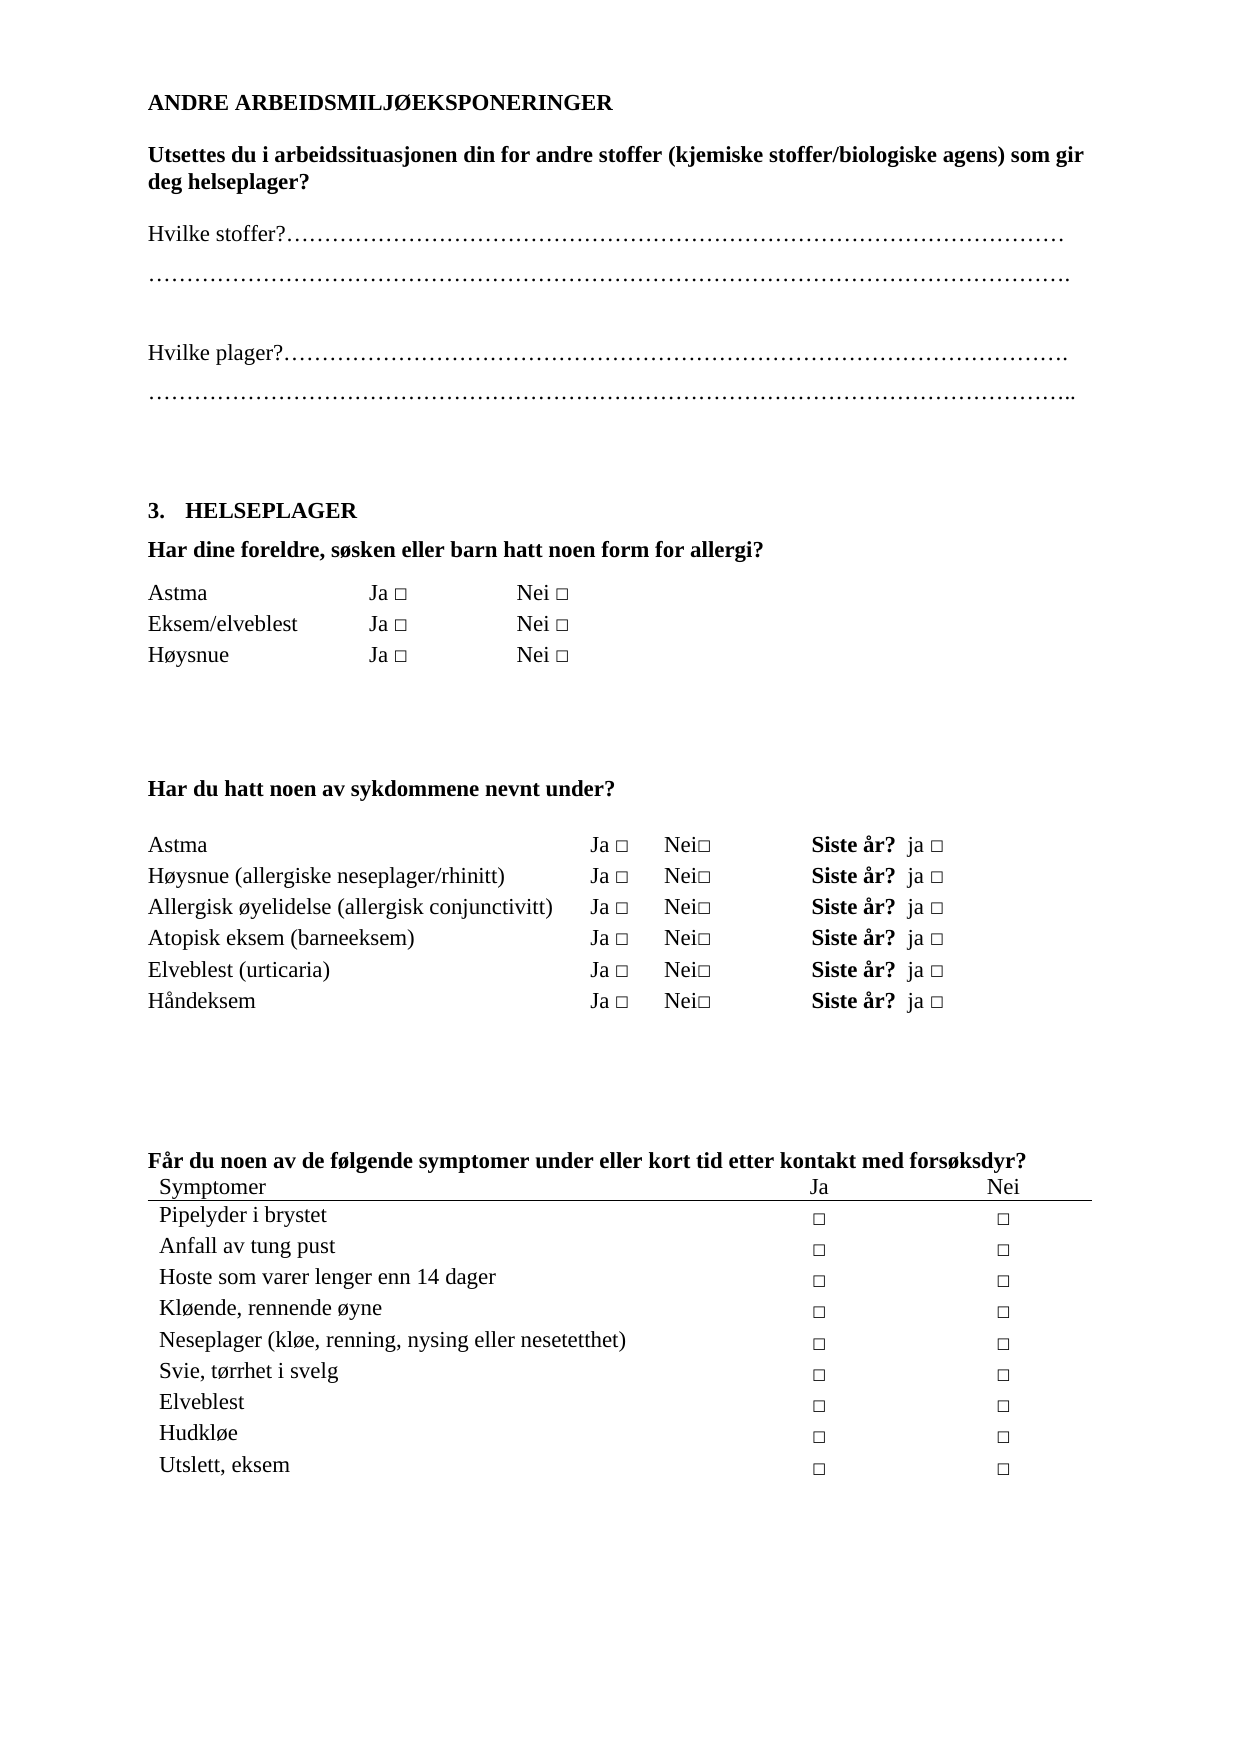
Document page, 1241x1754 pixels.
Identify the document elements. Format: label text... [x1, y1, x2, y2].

table_header Ja [723, 1173, 915, 1199]
table_cell ☐ [915, 1263, 1092, 1294]
text ………………………………………………………………………………………………………….. [148, 378, 1093, 405]
text Astma Ja ☐ Nei ☐ [148, 576, 1093, 607]
table_cell ☐ [723, 1357, 915, 1388]
table_cell ☐ [723, 1419, 915, 1451]
table_header Symptomer [148, 1173, 723, 1199]
table_cell ☐ [723, 1388, 915, 1419]
text Håndeksem Ja ☐ Nei☐ Siste år? ja ☐ [148, 984, 1093, 1015]
text Høysnue Ja ☐ Nei ☐ [148, 638, 1093, 669]
table_cell ☐ [723, 1201, 915, 1232]
table_cell Utslett, eksem [148, 1451, 723, 1482]
text Får du noen av de følgende symptomer under eller kort tid etter kontakt med forsøksdyr? [148, 1147, 1093, 1173]
text Har du hatt noen av sykdommene nevnt under? [148, 775, 1093, 801]
table_cell Pipelyder i brystet [148, 1201, 723, 1232]
table_cell ☐ [915, 1326, 1092, 1357]
text Atopisk eksem (barneeksem) Ja ☐ Nei☐ Siste år? ja ☐ [148, 921, 1093, 953]
table_cell Kløende, rennende øyne [148, 1294, 723, 1326]
table_header Nei [915, 1173, 1092, 1199]
table_cell ☐ [723, 1326, 915, 1357]
text Utsettes du i arbeidssituasjonen din for andre stoffer (kjemiske stoffer/biologiske agens) som gir deg helseplager? [148, 141, 1093, 194]
list HELSEPLAGER [148, 497, 1093, 523]
text Elveblest (urticaria) Ja ☐ Nei☐ Siste år? ja ☐ [148, 953, 1093, 984]
table_cell ☐ [723, 1232, 915, 1263]
table_cell Anfall av tung pust [148, 1232, 723, 1263]
table_cell Neseplager (kløe, renning, nysing eller nesetetthet) [148, 1326, 723, 1357]
table_cell ☐ [723, 1451, 915, 1482]
text Høysnue (allergiske neseplager/rhinitt) Ja ☐ Nei☐ Siste år? ja ☐ [148, 859, 1093, 890]
table_cell ☐ [915, 1294, 1092, 1326]
table_cell ☐ [915, 1201, 1092, 1232]
table_cell ☐ [915, 1357, 1092, 1388]
table_cell Elveblest [148, 1388, 723, 1419]
text ANDRE ARBEIDSMILJØEKSPONERINGER [148, 89, 1093, 115]
text …………………………………………………………………………………………………………. [148, 260, 1093, 286]
table_cell ☐ [723, 1294, 915, 1326]
table_cell Svie, tørrhet i svelg [148, 1357, 723, 1388]
text Hvilke stoffer?………………………………………………………………………………………… [148, 220, 1093, 247]
table_cell ☐ [723, 1263, 915, 1294]
table_cell Hoste som varer lenger enn 14 dager [148, 1263, 723, 1294]
table_cell ☐ [915, 1388, 1092, 1419]
text Astma Ja ☐ Nei☐ Siste år? ja ☐ [148, 828, 1093, 859]
text Har dine foreldre, søsken eller barn hatt noen form for allergi? [148, 536, 1093, 563]
table_cell ☐ [915, 1232, 1092, 1263]
text Hvilke plager?…………………………………………………………………………………………. [148, 339, 1093, 365]
text Allergisk øyelidelse (allergisk conjunctivitt) Ja ☐ Nei☐ Siste år? ja ☐ [148, 890, 1093, 921]
table_cell ☐ [915, 1451, 1092, 1482]
text Eksem/elveblest Ja ☐ Nei ☐ [148, 607, 1093, 638]
table_cell ☐ [915, 1419, 1092, 1451]
table_cell Hudkløe [148, 1419, 723, 1451]
